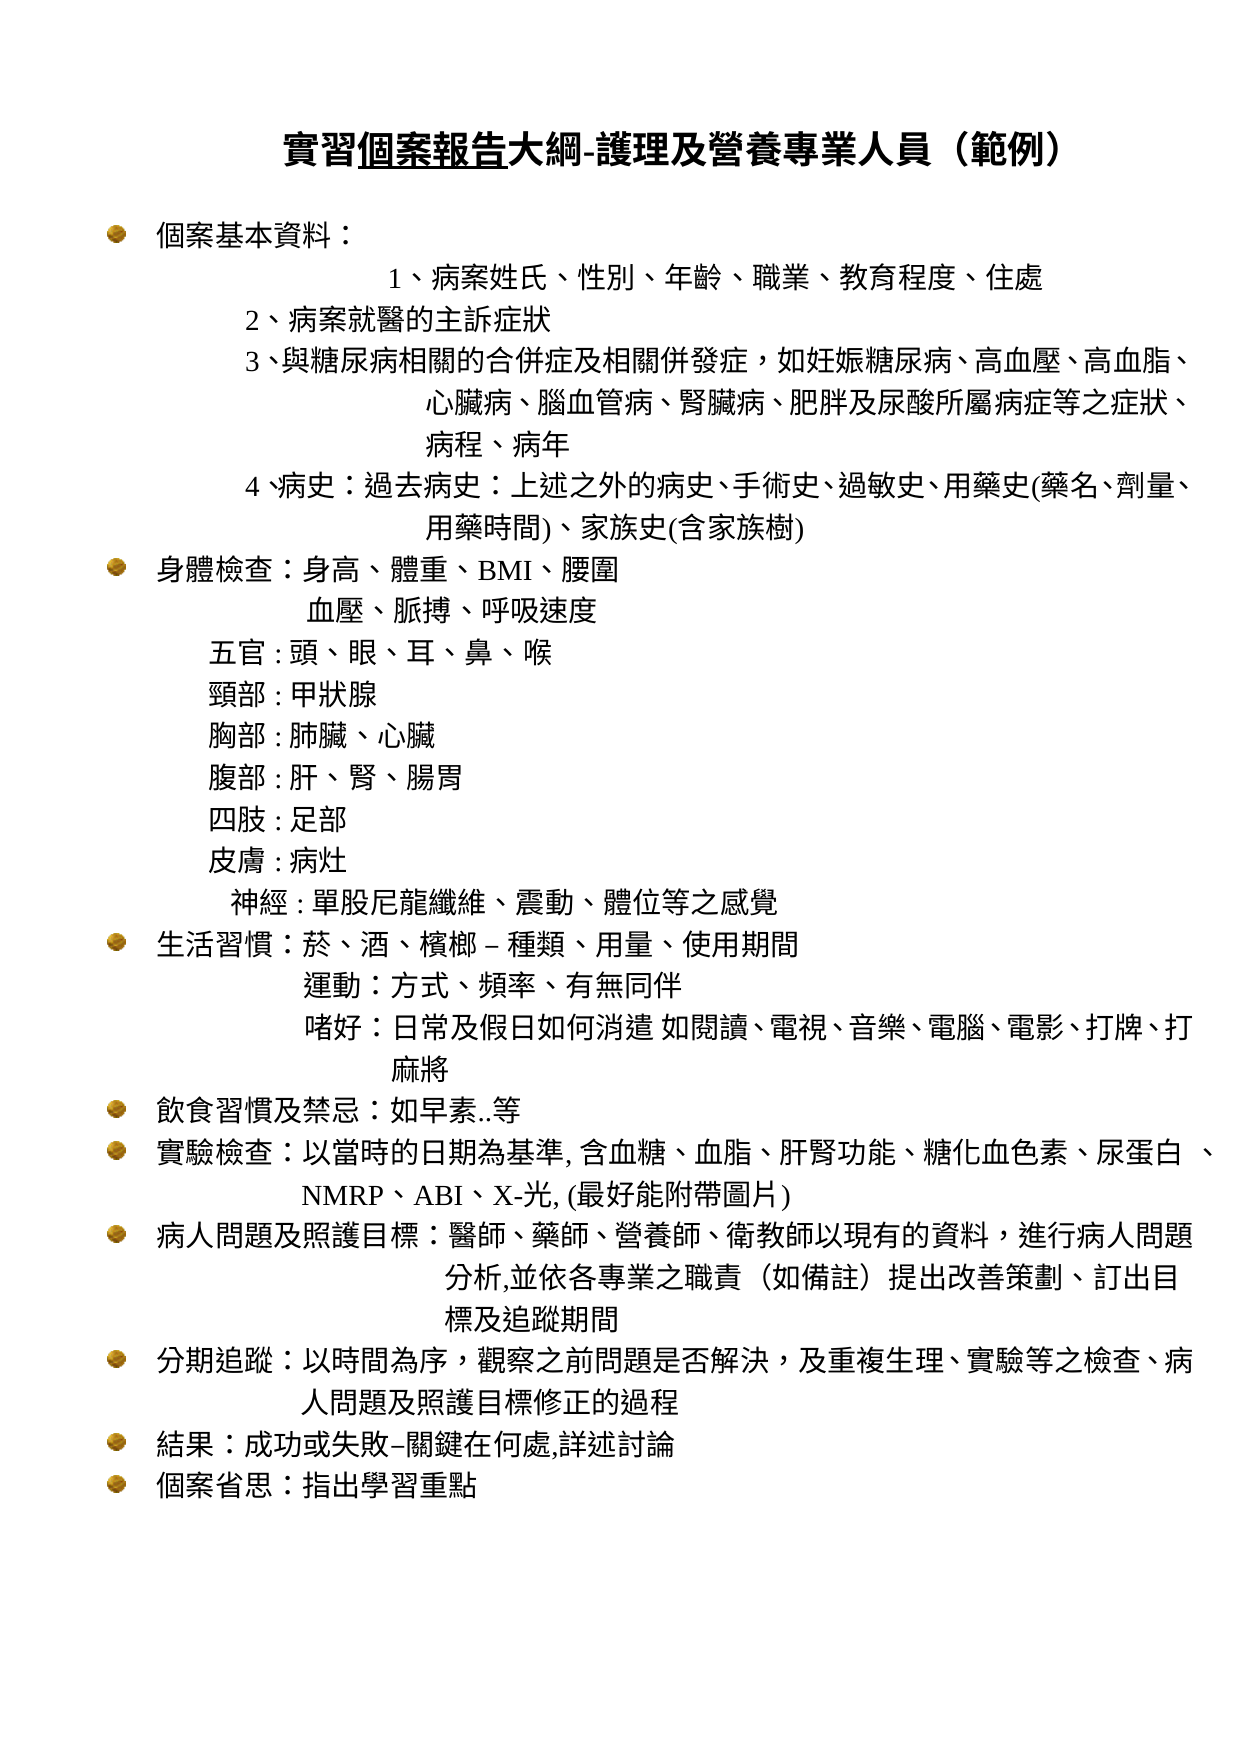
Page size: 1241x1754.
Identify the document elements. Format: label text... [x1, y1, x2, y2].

text 五官 : 頭、眼、耳、鼻、喉 [106, 630, 1193, 672]
list 個案省思：指出學習重點 [106, 1463, 1193, 1505]
text 四肢 : 足部 [106, 797, 1193, 838]
text 2、病案就醫的主訴症狀 [106, 297, 1193, 338]
text 運動：方式、頻率、有無同伴 [127, 963, 1193, 1005]
list 分期追蹤：以時間為序，觀察之前問題是否解決，及重複生理、實驗等之檢查、病人問題及照護目標修正的過程 [106, 1338, 1193, 1422]
text 實習個案報告大綱-護理及營養專業人員（範例） [172, 130, 1193, 172]
picture [107, 1141, 126, 1160]
text 1、病案姓氏、性別、年齡、職業、教育程度、住處 [106, 255, 1193, 297]
list 身體檢查：身高、體重、BMI、腰圍 [106, 547, 1193, 588]
list 病人問題及照護目標：醫師、藥師、營養師、衛教師以現有的資料，進行病人問題分析,並依各專業之職責（如備註）提出改善策劃、訂出目標及追蹤期間 [106, 1213, 1193, 1338]
text 3、與糖尿病相關的合併症及相關併發症，如妊娠糖尿病、高血壓、高血脂、心臟病、腦血管病、腎臟病、肥胖及尿酸所屬病症等之症狀、病程、病年 [106, 338, 1193, 463]
picture [107, 558, 126, 576]
picture [107, 225, 126, 243]
picture [107, 1475, 126, 1493]
picture [107, 1225, 126, 1243]
picture [107, 1100, 126, 1118]
list 結果：成功或失敗–關鍵在何處,詳述討論 [106, 1422, 1193, 1463]
text 腹部 : 肝、腎、腸胃 [106, 755, 1193, 797]
list 飲食習慣及禁忌：如早素..等 [106, 1088, 1193, 1130]
text 4、病史：過去病史：上述之外的病史、手術史、過敏史、用藥史(藥名、劑量、用藥時間)、家族史(含家族樹) [106, 463, 1193, 547]
text 皮膚 : 病灶 [106, 838, 1193, 880]
text 神經 : 單股尼龍纖維、震動、體位等之感覺 [106, 880, 1193, 922]
text 胸部 : 肺臟、心臟 [106, 713, 1193, 755]
picture [107, 1350, 126, 1368]
list 生活習慣：菸、酒、檳榔 – 種類、用量、使用期間 [106, 922, 1193, 963]
picture [107, 933, 126, 951]
text 啫好：日常及假日如何消遣 如閱讀、電視、音樂、電腦、電影、打牌、打麻將 [304, 1005, 1193, 1088]
list 實驗檢查：以當時的日期為基準, 含血糖、血脂、肝腎功能、糖化血色素、尿蛋白、NMRP、ABI、X-光, (最好能附帶圖片) [106, 1130, 1193, 1213]
list 個案基本資料： [106, 213, 1193, 255]
text 血壓、脈搏、呼吸速度 [156, 588, 1193, 630]
text 頸部 : 甲狀腺 [106, 672, 1193, 713]
picture [107, 1433, 126, 1451]
